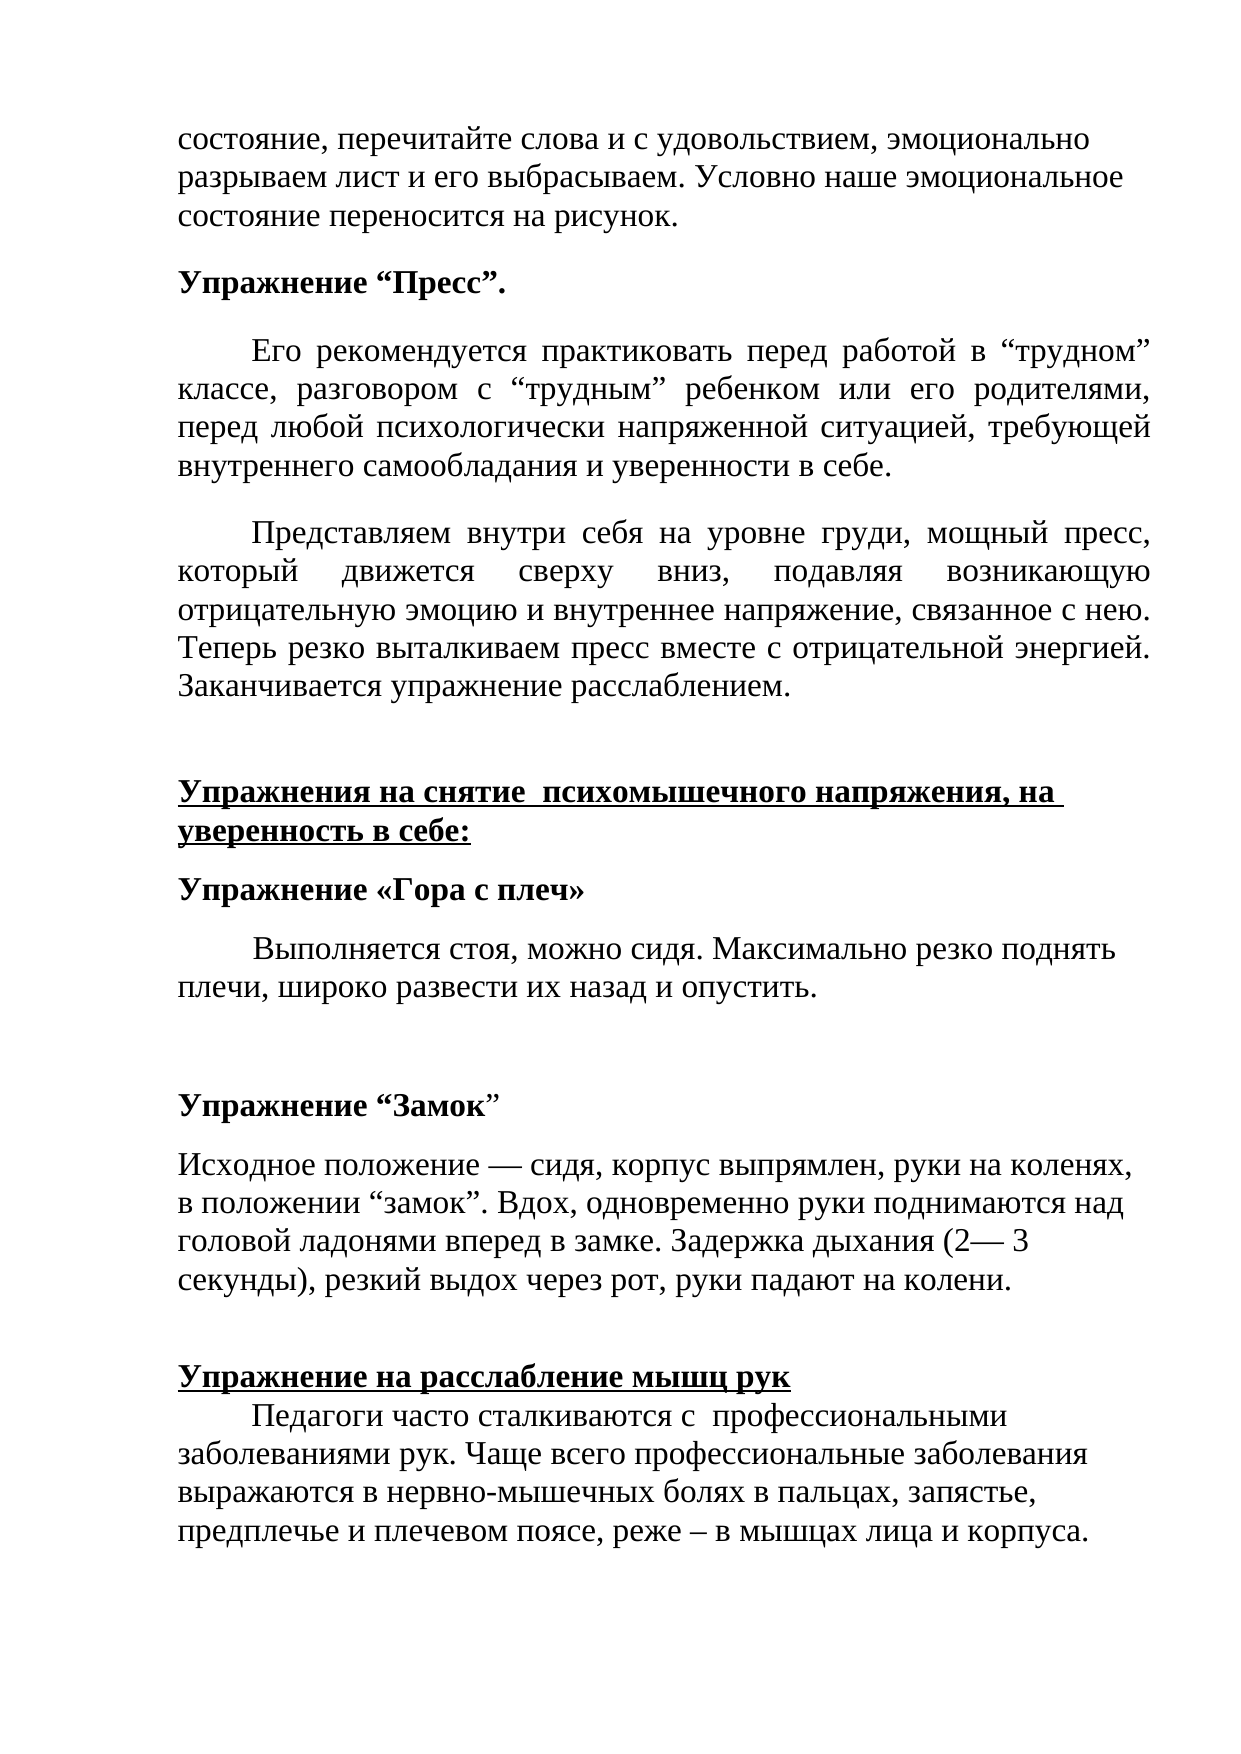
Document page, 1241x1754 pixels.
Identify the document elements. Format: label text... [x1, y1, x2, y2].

text Выполняется стоя, можно сидя. Максимально резко поднять плечи, широко развести их назад и опустить. [177, 928, 1152, 1005]
text Представляем внутри себя на уровне груди, мощный пресс, который движется сверху вниз, подавляя возникающую отрицательную эмоцию и внутреннее напряжение, связанное с нею. Теперь резко выталкиваем пресс вместе с отрицательной энергией. Заканчивается упражнение расслаблением. [177, 512, 1152, 704]
text Упражнение “Пресс”. [177, 262, 1152, 301]
text Его рекомендуется практиковать перед работой в “трудном” классе, разговором с “трудным” ребенком или его родителями, перед любой психологически напряженной ситуацией, требующей внутреннего самообладания и уверенности в себе. [177, 330, 1152, 483]
text Упражнение “Замок” [177, 1085, 1152, 1123]
text Педагоги часто сталкиваются с профессиональными заболеваниями рук. Чаще всего профессиональные заболевания выражаются в нервно-мышечных болях в пальцах, запястье, предплечье и плечевом поясе, реже – в мышцах лица и корпуса. [177, 1395, 1152, 1548]
text Исходное положение — сидя, корпус выпрямлен, руки на коленях, в положении “замок”. Вдох, одновременно руки поднимаются над головой ладонями вперед в замке. Задержка дыхания (2— 3 секунды), резкий выдох через рот, руки падают на колени. [177, 1144, 1152, 1297]
text Упражнение «Гора с плеч» [177, 869, 1152, 907]
text Упражнения на снятие психомышечного напряжения, на уверенность в себе: [177, 771, 1152, 848]
text состояние, перечитайте слова и с удовольствием, эмоционально разрываем лист и его выбрасываем. Условно наше эмоциональное состояние переносится на рисунок. [177, 118, 1152, 233]
text Упражнение на расслабление мышц рук [177, 1356, 1152, 1395]
